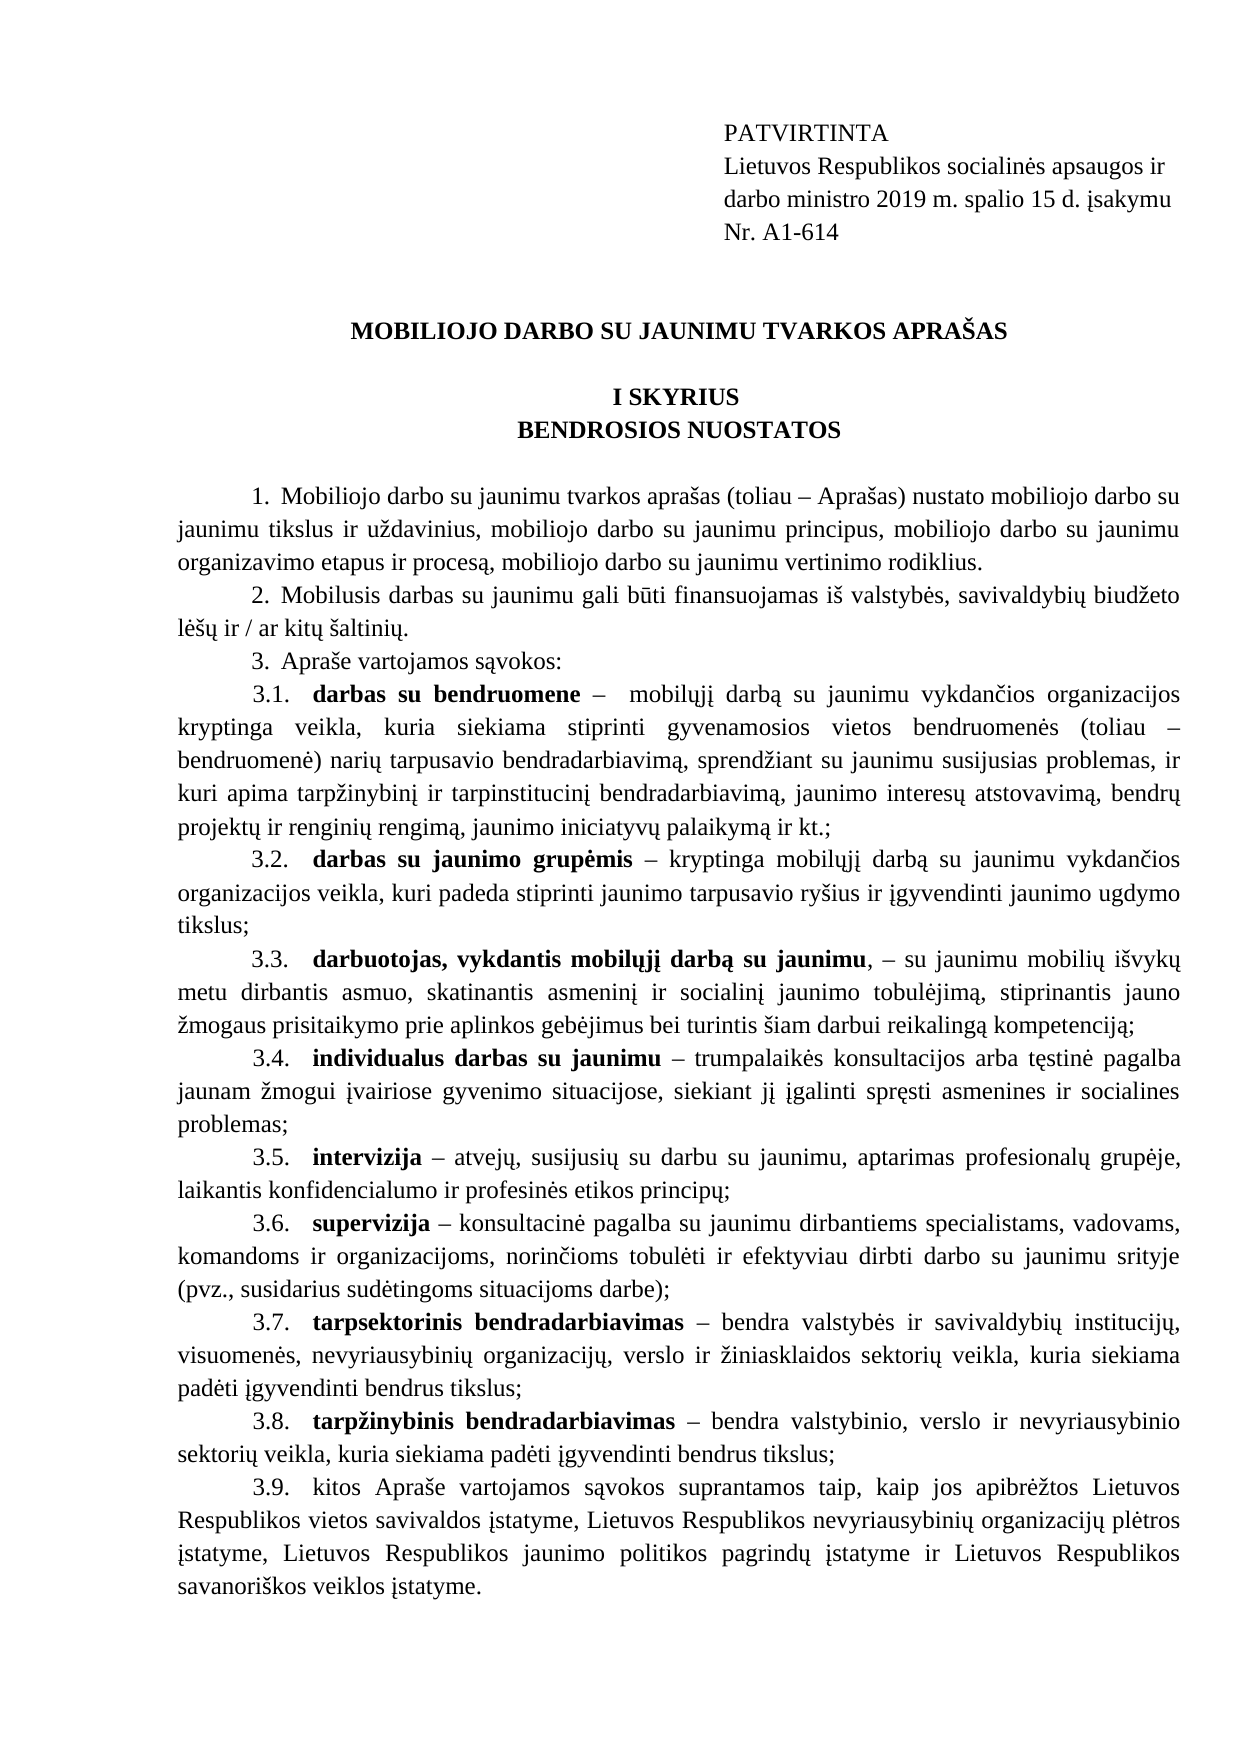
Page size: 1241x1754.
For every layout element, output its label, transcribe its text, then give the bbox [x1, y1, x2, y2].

text I SKYRIUS [177, 382, 1181, 411]
text 3.7. tarpsektorinis bendradarbiavimas – bendra valstybės ir savivaldybių institucijų, visuomenės, nevyriausybinių organizacijų, verslo ir žiniasklaidos sektorių veikla, kuria siekiama padėti įgyvendinti bendrus tikslus; [177, 1307, 1181, 1402]
text BENDROSIOS NUOSTATOS [177, 415, 1181, 444]
text 3. Apraše vartojamos sąvokos: [177, 646, 1181, 675]
text 3.9. kitos Apraše vartojamos sąvokos suprantamos taip, kaip jos apibrėžtos Lietuvos Respublikos vietos savivaldos įstatyme, Lietuvos Respublikos nevyriausybinių organizacijų plėtros įstatyme, Lietuvos Respublikos jaunimo politikos pagrindų įstatyme ir Lietuvos Respublikos savanoriškos veiklos įstatyme. [177, 1472, 1181, 1600]
text 1. Mobiliojo darbo su jaunimu tvarkos aprašas (toliau – Aprašas) nustato mobiliojo darbo su jaunimu tikslus ir uždavinius, mobiliojo darbo su jaunimu principus, mobiliojo darbo su jaunimu organizavimo etapus ir procesą, mobiliojo darbo su jaunimu vertinimo rodiklius. [177, 481, 1181, 576]
text 3.4. individualus darbas su jaunimu – trumpalaikės konsultacijos arba tęstinė pagalba jaunam žmogui įvairiose gyvenimo situacijose, siekiant jį įgalinti spręsti asmenines ir socialines problemas; [177, 1043, 1181, 1137]
text 3.8. tarpžinybinis bendradarbiavimas – bendra valstybinio, verslo ir nevyriausybinio sektorių veikla, kuria siekiama padėti įgyvendinti bendrus tikslus; [177, 1406, 1181, 1468]
text 3.3. darbuotojas, vykdantis mobilųjį darbą su jaunimu, – su jaunimu mobilių išvykų metu dirbantis asmuo, skatinantis asmeninį ir socialinį jaunimo tobulėjimą, stiprinantis jauno žmogaus prisitaikymo prie aplinkos gebėjimus bei turintis šiam darbui reikalingą kompetenciją; [177, 944, 1181, 1038]
text Lietuvos Respublikos socialinės apsaugos ir [723, 151, 1181, 180]
text MOBILIOJO DARBO SU JAUNIMU TVARKOS APRAŠAS [177, 316, 1181, 345]
text PATVIRTINTA [723, 118, 1181, 147]
text Nr. A1-614 [723, 217, 1181, 246]
text 3.2. darbas su jaunimo grupėmis – kryptinga mobilųjį darbą su jaunimu vykdančios organizacijos veikla, kuri padeda stiprinti jaunimo tarpusavio ryšius ir įgyvendinti jaunimo ugdymo tikslus; [177, 844, 1181, 939]
text 3.6. supervizija – konsultacinė pagalba su jaunimu dirbantiems specialistams, vadovams, komandoms ir organizacijoms, norinčioms tobulėti ir efektyviau dirbti darbo su jaunimu srityje (pvz., susidarius sudėtingoms situacijoms darbe); [177, 1208, 1181, 1303]
text 2. Mobilusis darbas su jaunimu gali būti finansuojamas iš valstybės, savivaldybių biudžeto lėšų ir / ar kitų šaltinių. [177, 580, 1181, 642]
text 3.5. intervizija – atvejų, susijusių su darbu su jaunimu, aptarimas profesionalų grupėje, laikantis konfidencialumo ir profesinės etikos principų; [177, 1142, 1181, 1203]
text darbo ministro 2019 m. spalio 15 d. įsakymu [723, 184, 1181, 213]
text 3.1. darbas su bendruomene – mobilųjį darbą su jaunimu vykdančios organizacijos kryptinga veikla, kuria siekiama stiprinti gyvenamosios vietos bendruomenės (toliau – bendruomenė) narių tarpusavio bendradarbiavimą, sprendžiant su jaunimu susijusias problemas, ir kuri apima tarpžinybinį ir tarpinstitucinį bendradarbiavimą, jaunimo interesų atstovavimą, bendrų projektų ir renginių rengimą, jaunimo iniciatyvų palaikymą ir kt.; [177, 679, 1181, 840]
